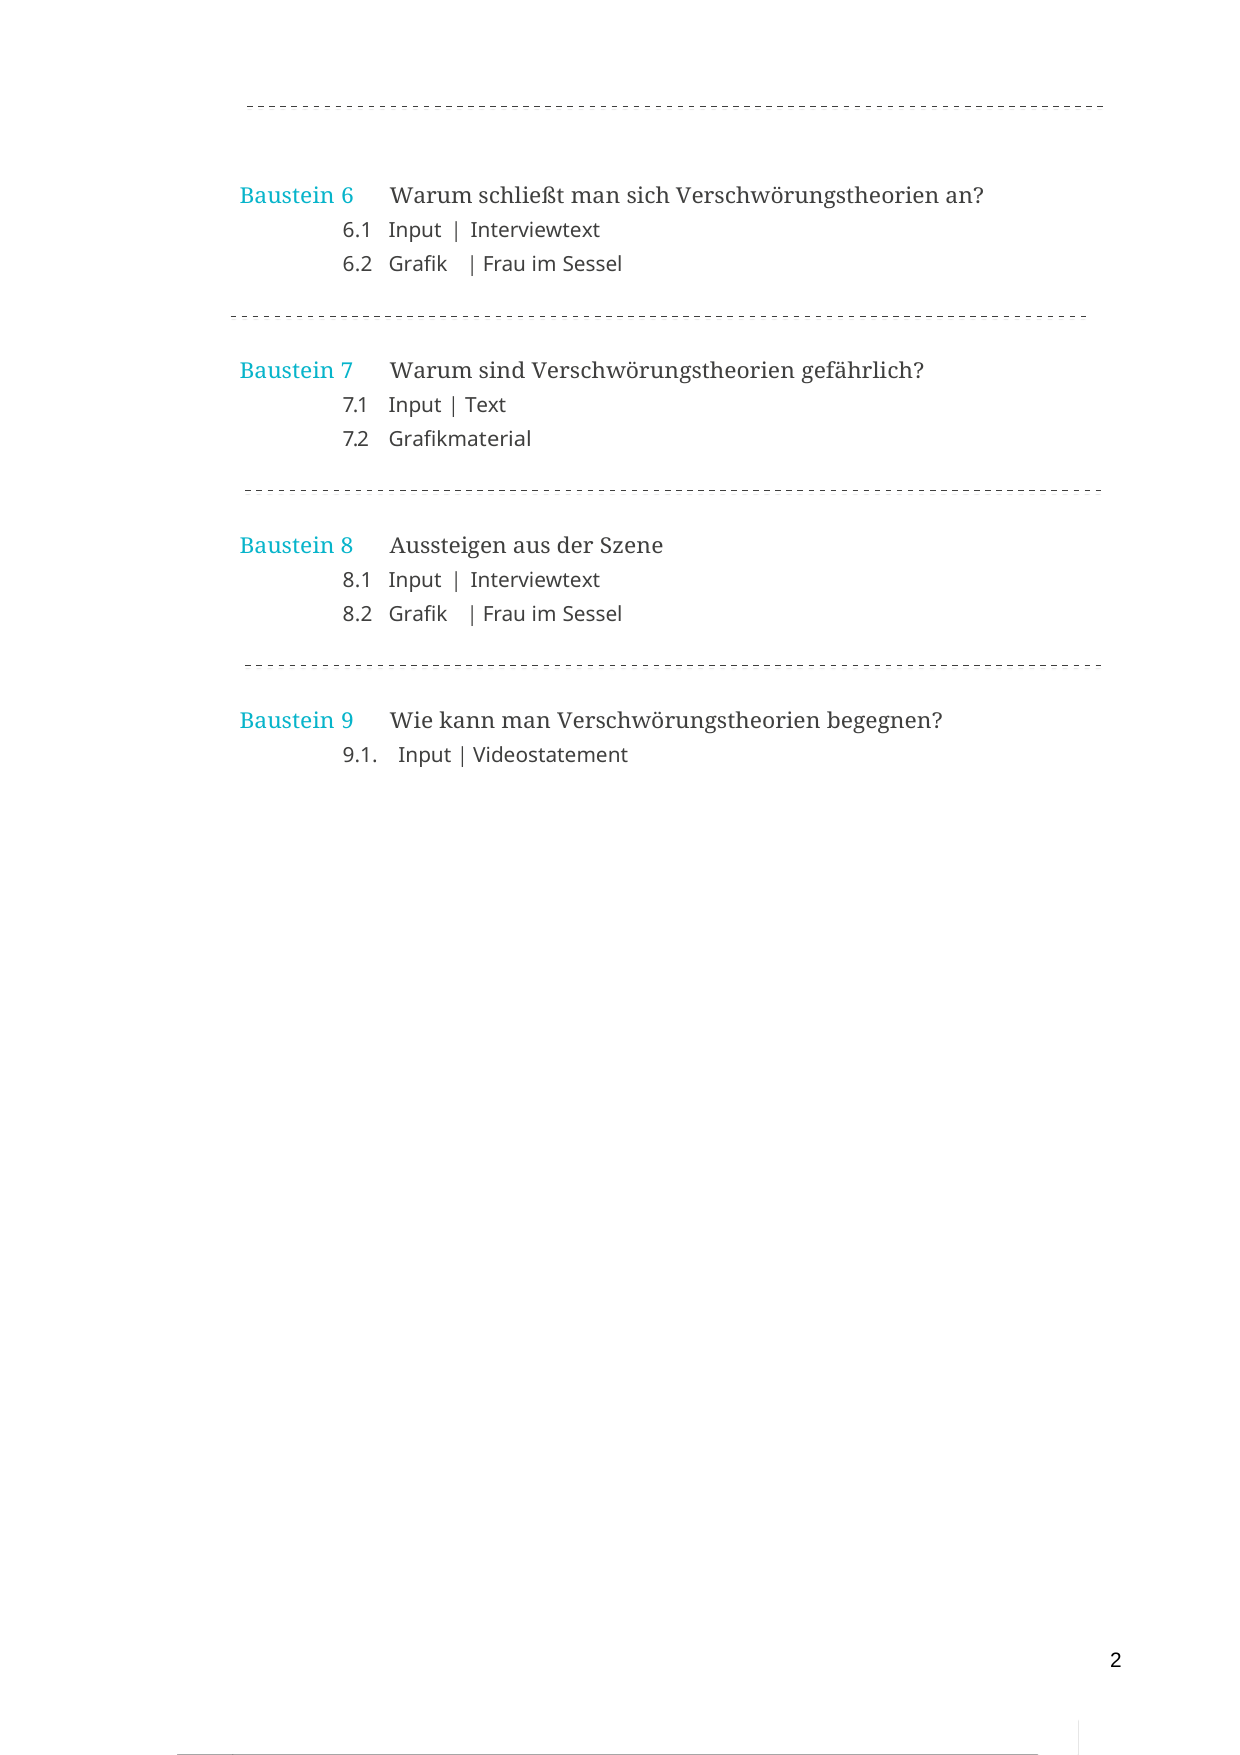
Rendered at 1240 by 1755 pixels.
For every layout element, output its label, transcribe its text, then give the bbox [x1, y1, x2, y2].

list Input | Interviewtext [342, 565, 1121, 593]
text 9.1. Input | Videostatement [342, 740, 1121, 768]
subtitle Baustein 9 Wie kann man Verschwörungstheorien begegnen? [239, 705, 1121, 735]
subtitle Baustein 6 Warum schließt man sich Verschwörungstheorien an? [239, 181, 1121, 210]
list Grafik | Frau im Sessel [342, 249, 1121, 277]
list Input | Interviewtext [342, 215, 1121, 244]
list Grafikmaterial [342, 424, 1121, 452]
subtitle Baustein 8 Aussteigen aus der Szene [239, 530, 1121, 560]
list Grafik | Frau im Sessel [342, 599, 1121, 627]
subtitle Baustein 7 Warum sind Verschwörungstheorien gefährlich? [239, 355, 1121, 385]
list Input | Text [342, 390, 1121, 418]
